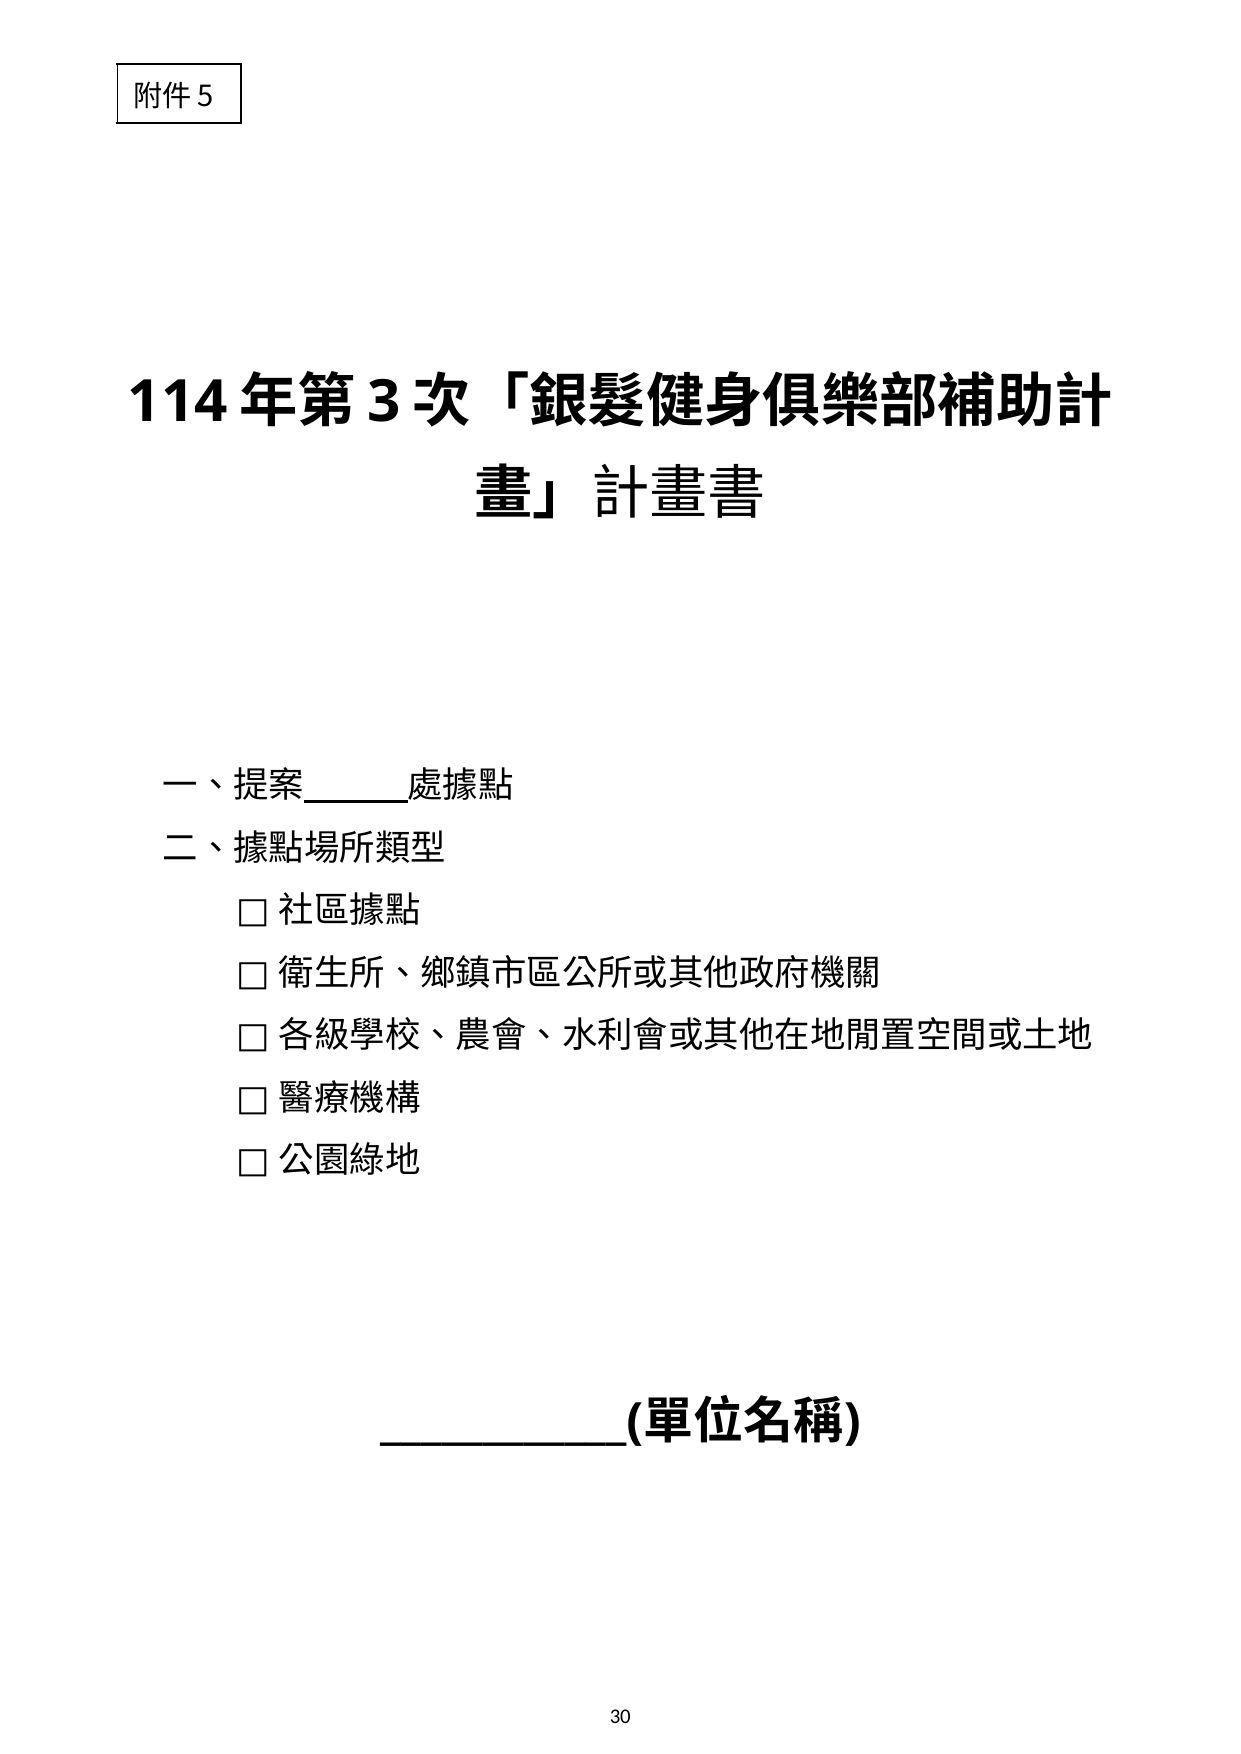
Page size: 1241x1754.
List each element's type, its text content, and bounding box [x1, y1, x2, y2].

text □ 公園綠地 [236, 1122, 1122, 1185]
subtitle 114年第3次「銀髮健身俱樂部補助計畫」計畫書 [118, 348, 1122, 532]
text 二、據點場所類型 [118, 810, 1122, 872]
text 一、提案 處據點 [118, 747, 1122, 810]
text □ 各級學校、農會、水利會或其他在地閒置空間或土地 [236, 997, 1122, 1060]
text 附件5 [133, 72, 225, 115]
text □ 社區據點 [236, 872, 1122, 935]
text □ 醫療機構 [236, 1060, 1122, 1122]
text □ 衛生所、鄉鎮市區公所或其他政府機關 [236, 935, 1122, 997]
text ____________(單位名稱) [118, 1381, 1122, 1453]
